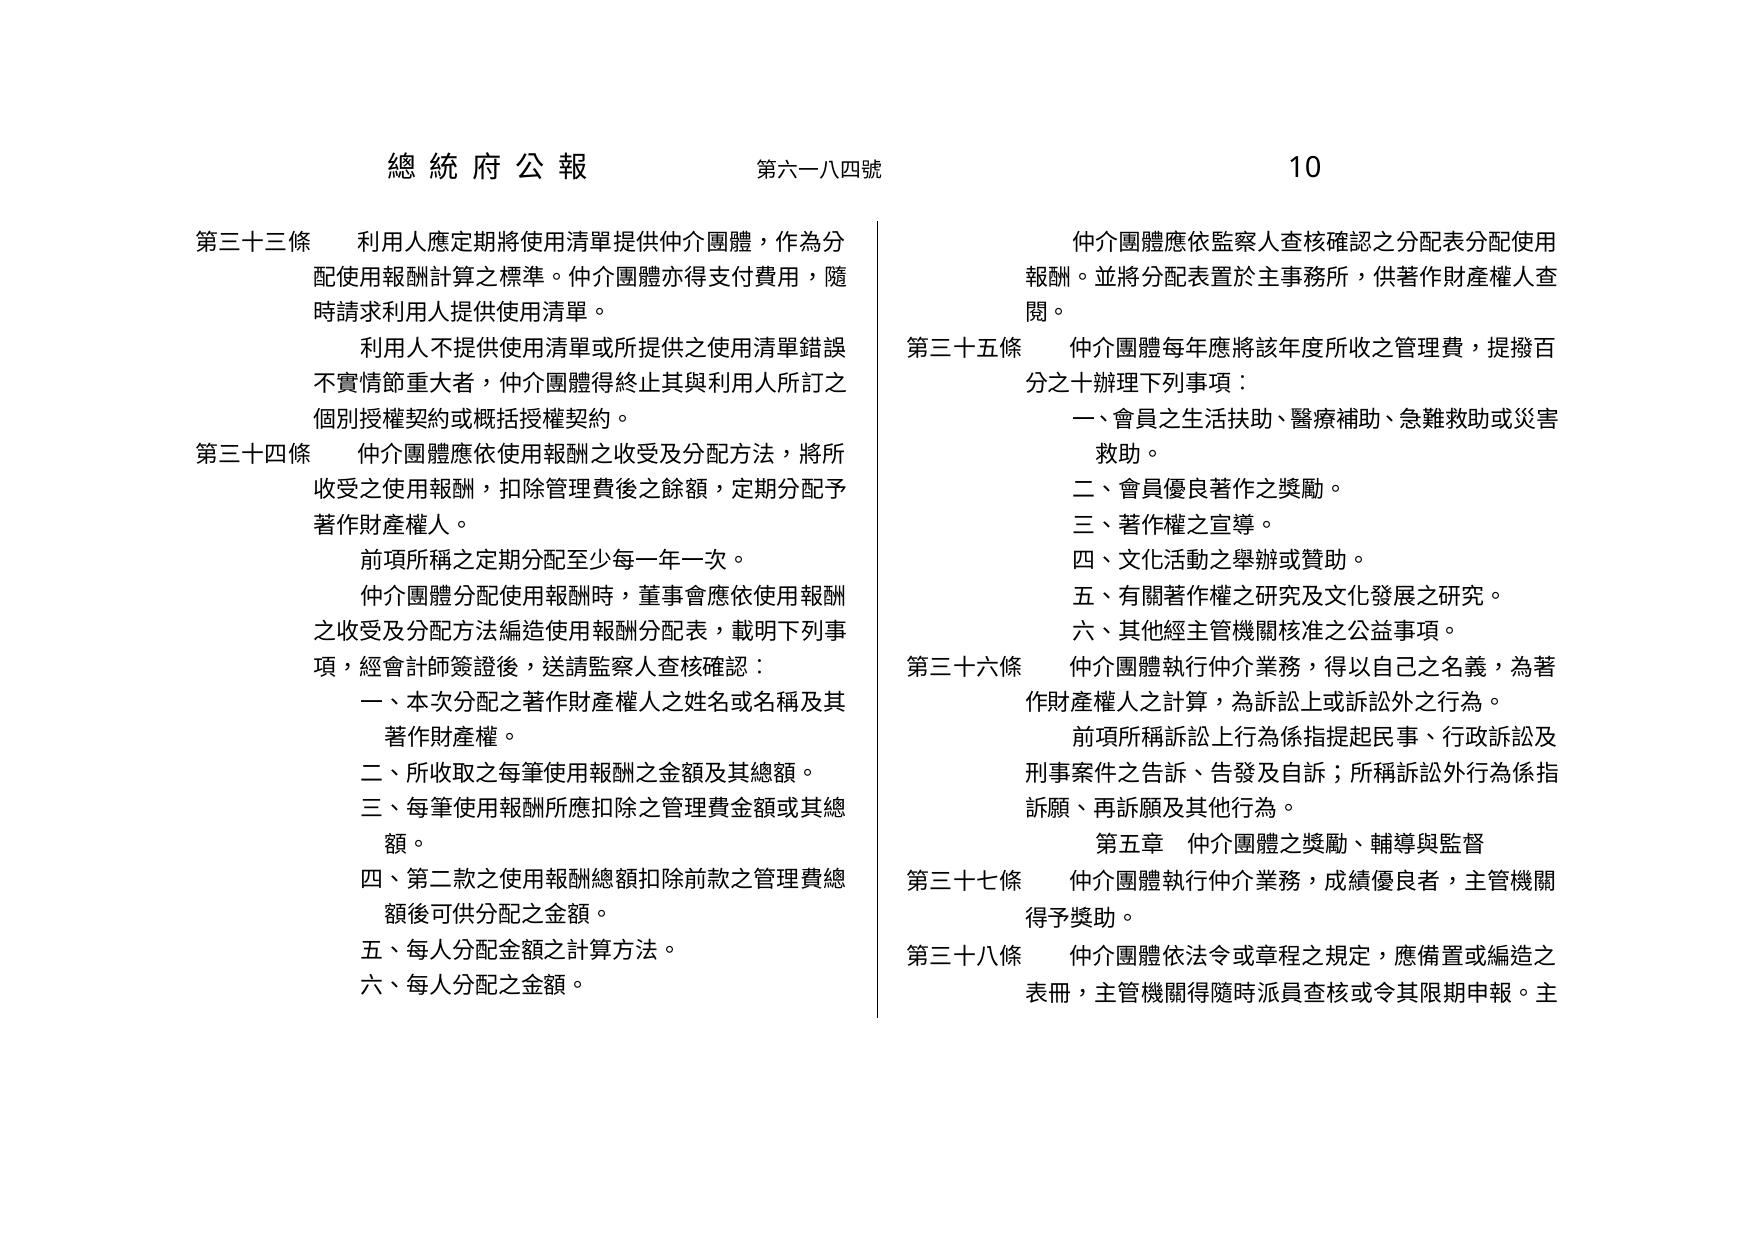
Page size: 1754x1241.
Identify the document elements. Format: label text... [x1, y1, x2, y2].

text 前項所稱訴訟上行為係指提起民事、行政訴訟及刑事案件之告訴、告發及自訴；所稱訴訟外行為係指訴願、再訴願及其他行為。 [1025, 717, 1559, 824]
text 三、每筆使用報酬所應扣除之管理費金額或其總額。 [360, 788, 847, 859]
text 四、文化活動之舉辦或贊助。 [1072, 540, 1559, 576]
text 第三十五條 仲介團體每年應將該年度所收之管理費，提撥百分之十辦理下列事項︰ [907, 328, 1559, 399]
text 六、每人分配之金額。 [360, 965, 847, 1001]
text 六、其他經主管機關核准之公益事項。 [1072, 611, 1559, 647]
text 二、所收取之每筆使用報酬之金額及其總額。 [360, 753, 847, 788]
text 第三十六條 仲介團體執行仲介業務，得以自己之名義，為著作財產權人之計算，為訴訟上或訴訟外之行為。 [907, 647, 1559, 717]
text 四、第二款之使用報酬總額扣除前款之管理費總額後可供分配之金額。 [360, 859, 847, 930]
text 仲介團體分配使用報酬時，董事會應依使用報酬之收受及分配方法編造使用報酬分配表，載明下列事項，經會計師簽證後，送請監察人查核確認︰ [313, 576, 847, 682]
text 五、每人分配金額之計算方法。 [360, 930, 847, 965]
text 利用人不提供使用清單或所提供之使用清單錯誤不實情節重大者，仲介團體得終止其與利用人所訂之個別授權契約或概括授權契約。 [313, 328, 847, 434]
text 三、著作權之宣導。 [1072, 505, 1559, 540]
text 五、有關著作權之研究及文化發展之研究。 [1072, 576, 1559, 611]
text 第五章 仲介團體之獎勵、輔導與監督 [907, 824, 1559, 859]
text 一、會員之生活扶助、醫療補助、急難救助或災害救助。 [1072, 399, 1559, 469]
text 前項所稱之定期分配至少每一年一次。 [313, 540, 847, 576]
text 仲介團體應依監察人查核確認之分配表分配使用報酬。並將分配表置於主事務所，供著作財產權人查閱。 [1025, 222, 1559, 328]
text 第三十四條 仲介團體應依使用報酬之收受及分配方法，將所收受之使用報酬，扣除管理費後之餘額，定期分配予著作財產權人。 [195, 434, 847, 540]
text 一、本次分配之著作財產權人之姓名或名稱及其著作財產權。 [360, 682, 847, 753]
text 第三十三條 利用人應定期將使用清單提供仲介團體，作為分配使用報酬計算之標準。仲介團體亦得支付費用，隨時請求利用人提供使用清單。 [195, 222, 847, 328]
text 二、會員優良著作之獎勵。 [1072, 469, 1559, 505]
text 第三十八條 仲介團體依法令或章程之規定，應備置或編造之表冊，主管機關得隨時派員查核或令其限期申報。主 [907, 934, 1559, 1009]
text 第三十七條 仲介團體執行仲介業務，成績優良者，主管機關得予獎助。 [907, 859, 1559, 934]
